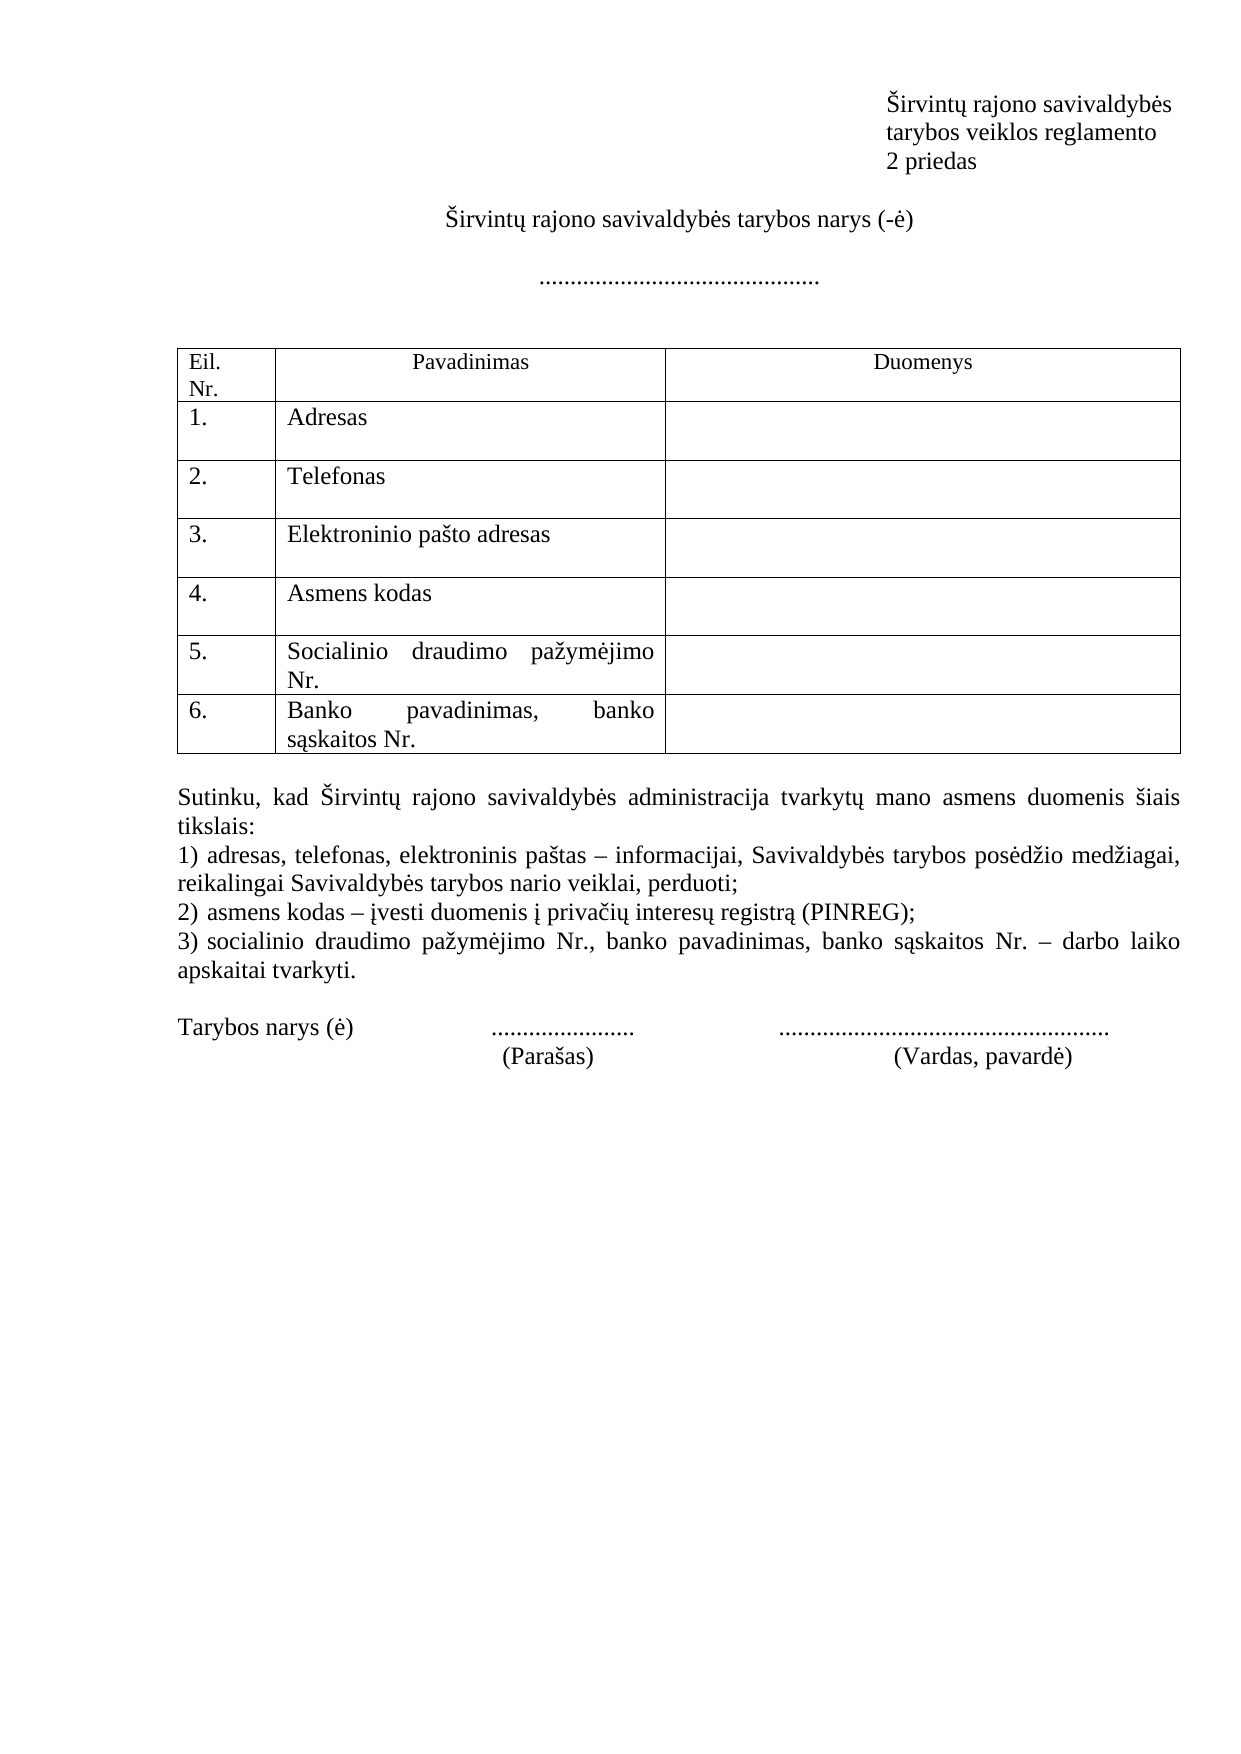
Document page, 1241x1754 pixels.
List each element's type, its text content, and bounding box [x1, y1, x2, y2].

table_cell [666, 402, 1180, 460]
table_cell [666, 461, 1180, 518]
text Širvintų rajono savivaldybės tarybos narys (-ė) [177, 204, 1181, 232]
table_cell [666, 519, 1180, 577]
text Sutinku, kad Širvintų rajono savivaldybės administracija tvarkytų mano asmens duomenis šiais tikslais: [177, 782, 1181, 840]
table_cell 4. [178, 578, 275, 635]
table_cell 2. [178, 461, 275, 518]
text 2 priedas [886, 146, 1181, 175]
table_header Eil. Nr. [178, 349, 275, 401]
table_cell 1. [178, 402, 275, 460]
table_cell Asmens kodas [276, 578, 665, 635]
text Širvintų rajono savivaldybės [886, 89, 1181, 117]
table_cell Banko pavadinimas, banko sąskaitos Nr. [276, 695, 665, 752]
text 3) socialinio draudimo pažymėjimo Nr., banko pavadinimas, banko sąskaitos Nr. – darbo laiko apskaitai tvarkyti. [177, 926, 1181, 983]
table_cell 3. [178, 519, 275, 577]
text Tarybos narys (ė) ....................... ..................................................... [177, 1012, 1181, 1041]
table_cell 6. [178, 695, 275, 752]
table_cell [666, 578, 1180, 635]
text 2) asmens kodas – įvesti duomenis į privačių interesų registrą (PINREG); [177, 897, 1181, 926]
table_cell Socialinio draudimo pažymėjimo Nr. [276, 636, 665, 694]
table_cell Telefonas [276, 461, 665, 518]
table_header Pavadinimas [276, 349, 665, 401]
text tarybos veiklos reglamento [886, 117, 1181, 146]
table_cell [666, 636, 1180, 694]
text 1) adresas, telefonas, elektroninis paštas – informacijai, Savivaldybės tarybos posėdžio medžiagai, reikalingai Savivaldybės tarybos nario veiklai, perduoti; [177, 840, 1181, 897]
table_header Duomenys [666, 349, 1180, 401]
text (Parašas) (Vardas, pavardė) [447, 1041, 1181, 1070]
table_cell Elektroninio pašto adresas [276, 519, 665, 577]
table_cell [666, 695, 1180, 752]
table_cell Adresas [276, 402, 665, 460]
table_cell 5. [178, 636, 275, 694]
text ............................................. [177, 261, 1181, 290]
